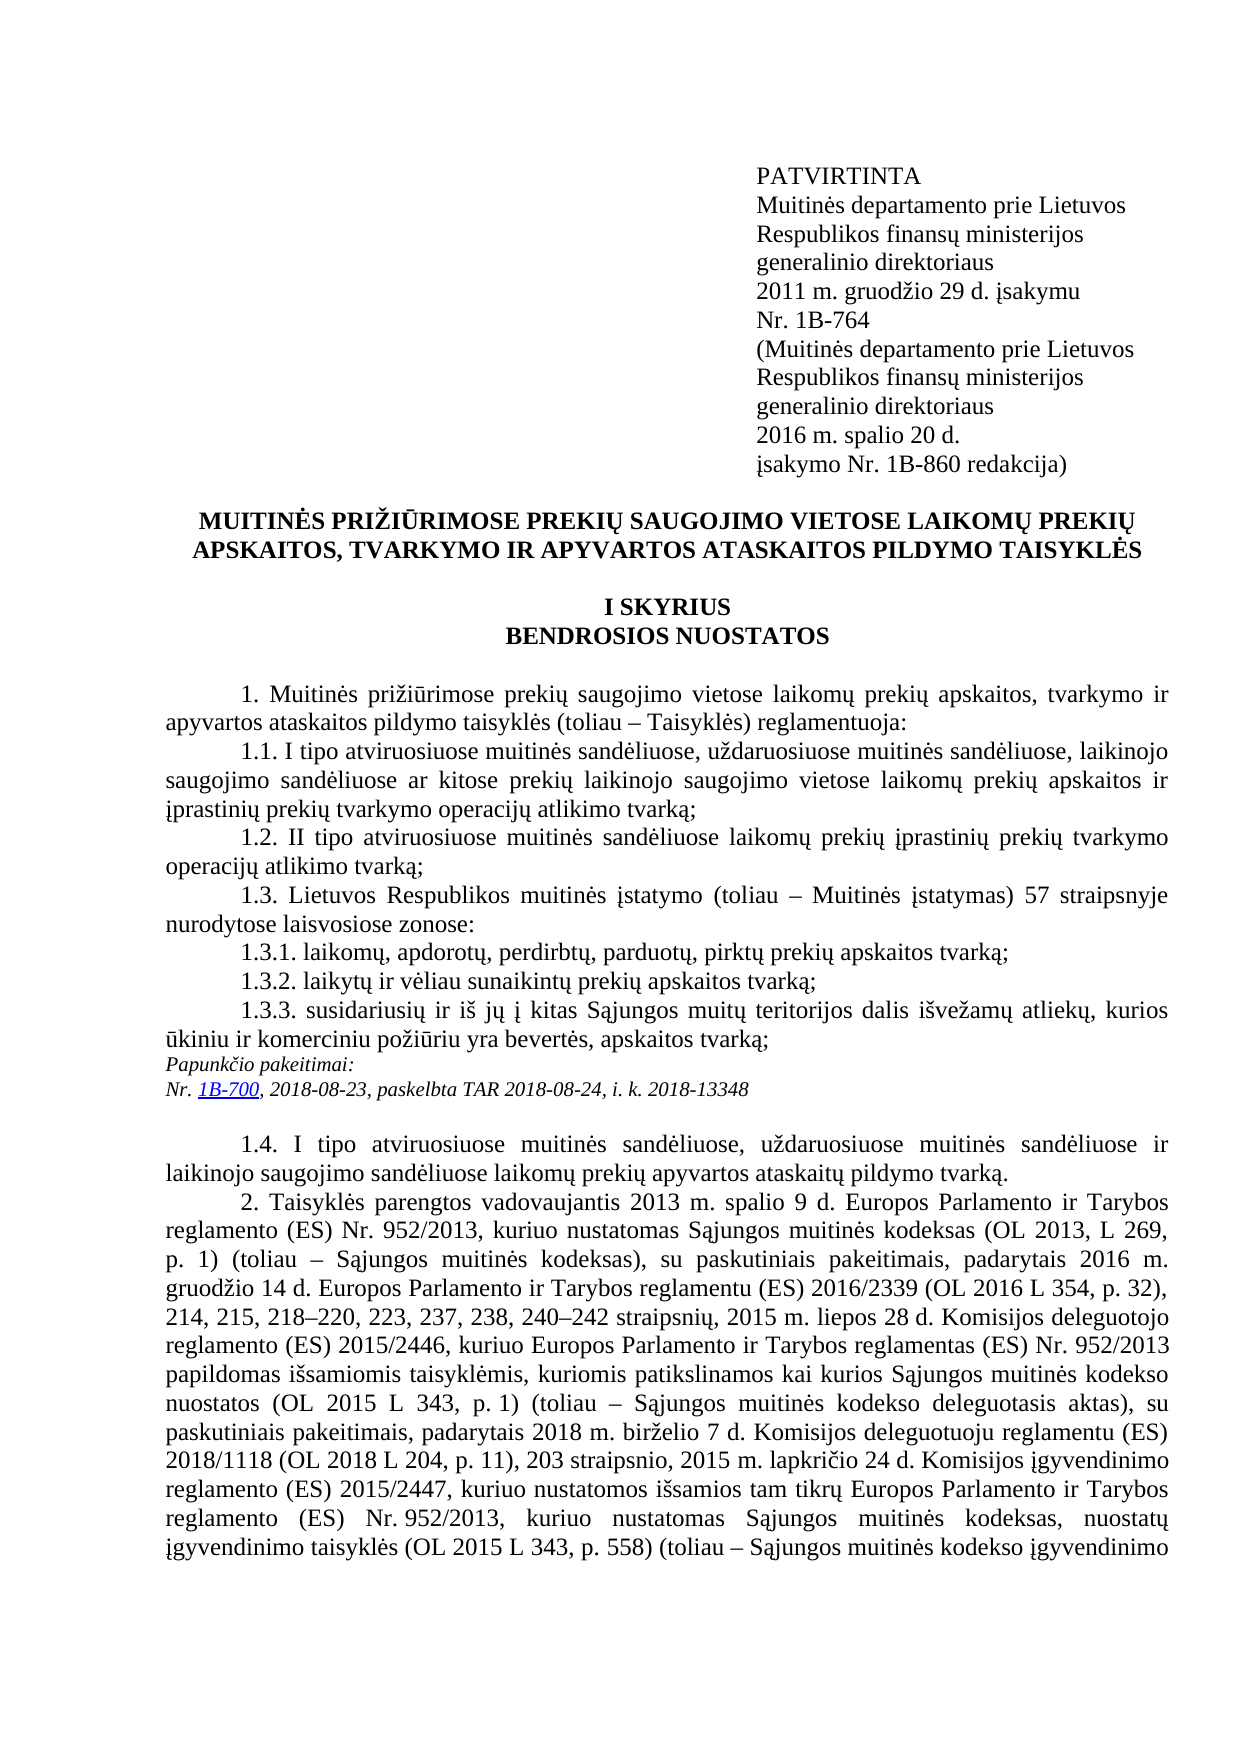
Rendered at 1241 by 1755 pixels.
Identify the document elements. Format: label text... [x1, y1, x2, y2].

text Respublikos finansų ministerijos [756, 219, 1169, 247]
text Respublikos finansų ministerijos [756, 362, 1169, 391]
text generalinio direktoriaus [756, 247, 1169, 276]
text 1.3.1. laikomų, apdorotų, perdirbtų, parduotų, pirktų prekių apskaitos tvarką; [165, 937, 1169, 966]
text MUITINĖS PRIŽIŪRIMOSE PREKIŲ SAUGOJIMO VIETOSE LAIKOMŲ PREKIŲ APSKAITOS, TVARKYMO IR APYVARTOS ATASKAITOS PILDYMO TAISYKLĖS [165, 506, 1169, 564]
text I SKYRIUS [165, 592, 1169, 621]
text Nr. 1B-700, 2018-08-23, paskelbta TAR 2018-08-24, i. k. 2018-13348 [165, 1076, 1169, 1101]
text 1.1. I tipo atviruosiuose muitinės sandėliuose, uždaruosiuose muitinės sandėliuose, laikinojo saugojimo sandėliuose ar kitose prekių laikinojo saugojimo vietose laikomų prekių apskaitos ir įprastinių prekių tvarkymo operacijų atlikimo tvarką; [165, 736, 1169, 822]
text 2011 m. gruodžio 29 d. įsakymu [756, 276, 1169, 305]
text 1.2. II tipo atviruosiuose muitinės sandėliuose laikomų prekių įprastinių prekių tvarkymo operacijų atlikimo tvarką; [165, 822, 1169, 880]
text 2016 m. spalio 20 d. [756, 420, 1169, 449]
text Papunkčio pakeitimai: [165, 1052, 1169, 1076]
text Nr. 1B-764 [756, 305, 1169, 334]
text 1.3.3. susidariusių ir iš jų į kitas Sąjungos muitų teritorijos dalis išvežamų atliekų, kurios ūkiniu ir komerciniu požiūriu yra bevertės, apskaitos tvarką; [165, 995, 1169, 1052]
text 1.3.2. laikytų ir vėliau sunaikintų prekių apskaitos tvarką; [165, 966, 1169, 995]
text 1.3. Lietuvos Respublikos muitinės įstatymo (toliau – Muitinės įstatymas) 57 straipsnyje nurodytose laisvosiose zonose: [165, 880, 1169, 937]
text BENDROSIOS NUOSTATOS [165, 621, 1169, 650]
text PATVIRTINTA [756, 161, 1169, 190]
text 1. Muitinės prižiūrimose prekių saugojimo vietose laikomų prekių apskaitos, tvarkymo ir apyvartos ataskaitos pildymo taisyklės (toliau – Taisyklės) reglamentuoja: [165, 679, 1169, 736]
text 1.4. I tipo atviruosiuose muitinės sandėliuose, uždaruosiuose muitinės sandėliuose ir laikinojo saugojimo sandėliuose laikomų prekių apyvartos ataskaitų pildymo tvarką. [165, 1129, 1169, 1187]
text (Muitinės departamento prie Lietuvos [756, 334, 1169, 362]
text generalinio direktoriaus [756, 391, 1169, 420]
text įsakymo Nr. 1B-860 redakcija) [756, 449, 1169, 477]
text 2. Taisyklės parengtos vadovaujantis 2013 m. spalio 9 d. Europos Parlamento ir Tarybos reglamento (ES) Nr. 952/2013, kuriuo nustatomas Sąjungos muitinės kodeksas (OL 2013, L 269, p. 1) (toliau – Sąjungos muitinės kodeksas), su paskutiniais pakeitimais, padarytais 2016 m. gruodžio 14 d. Europos Parlamento ir Tarybos reglamentu (ES) 2016/2339 (OL 2016 L 354, p. 32), 214, 215, 218–220, 223, 237, 238, 240–242 straipsnių, 2015 m. liepos 28 d. Komisijos deleguotojo reglamento (ES) 2015/2446, kuriuo Europos Parlamento ir Tarybos reglamentas (ES) Nr. 952/2013 papildomas išsamiomis taisyklėmis, kuriomis patikslinamos kai kurios Sąjungos muitinės kodekso nuostatos (OL 2015 L 343, p. 1) (toliau – Sąjungos muitinės kodekso deleguotasis aktas), su paskutiniais pakeitimais, padarytais 2018 m. birželio 7 d. Komisijos deleguotuoju reglamentu (ES) 2018/1118 (OL 2018 L 204, p. 11), 203 straipsnio, 2015 m. lapkričio 24 d. Komisijos įgyvendinimo reglamento (ES) 2015/2447, kuriuo nustatomos išsamios tam tikrų Europos Parlamento ir Tarybos reglamento (ES) Nr. 952/2013, kuriuo nustatomas Sąjungos muitinės kodeksas, nuostatų įgyvendinimo taisyklės (OL 2015 L 343, p. 558) (toliau – Sąjungos muitinės kodekso įgyvendinimo [165, 1187, 1169, 1561]
text Muitinės departamento prie Lietuvos [756, 190, 1169, 219]
